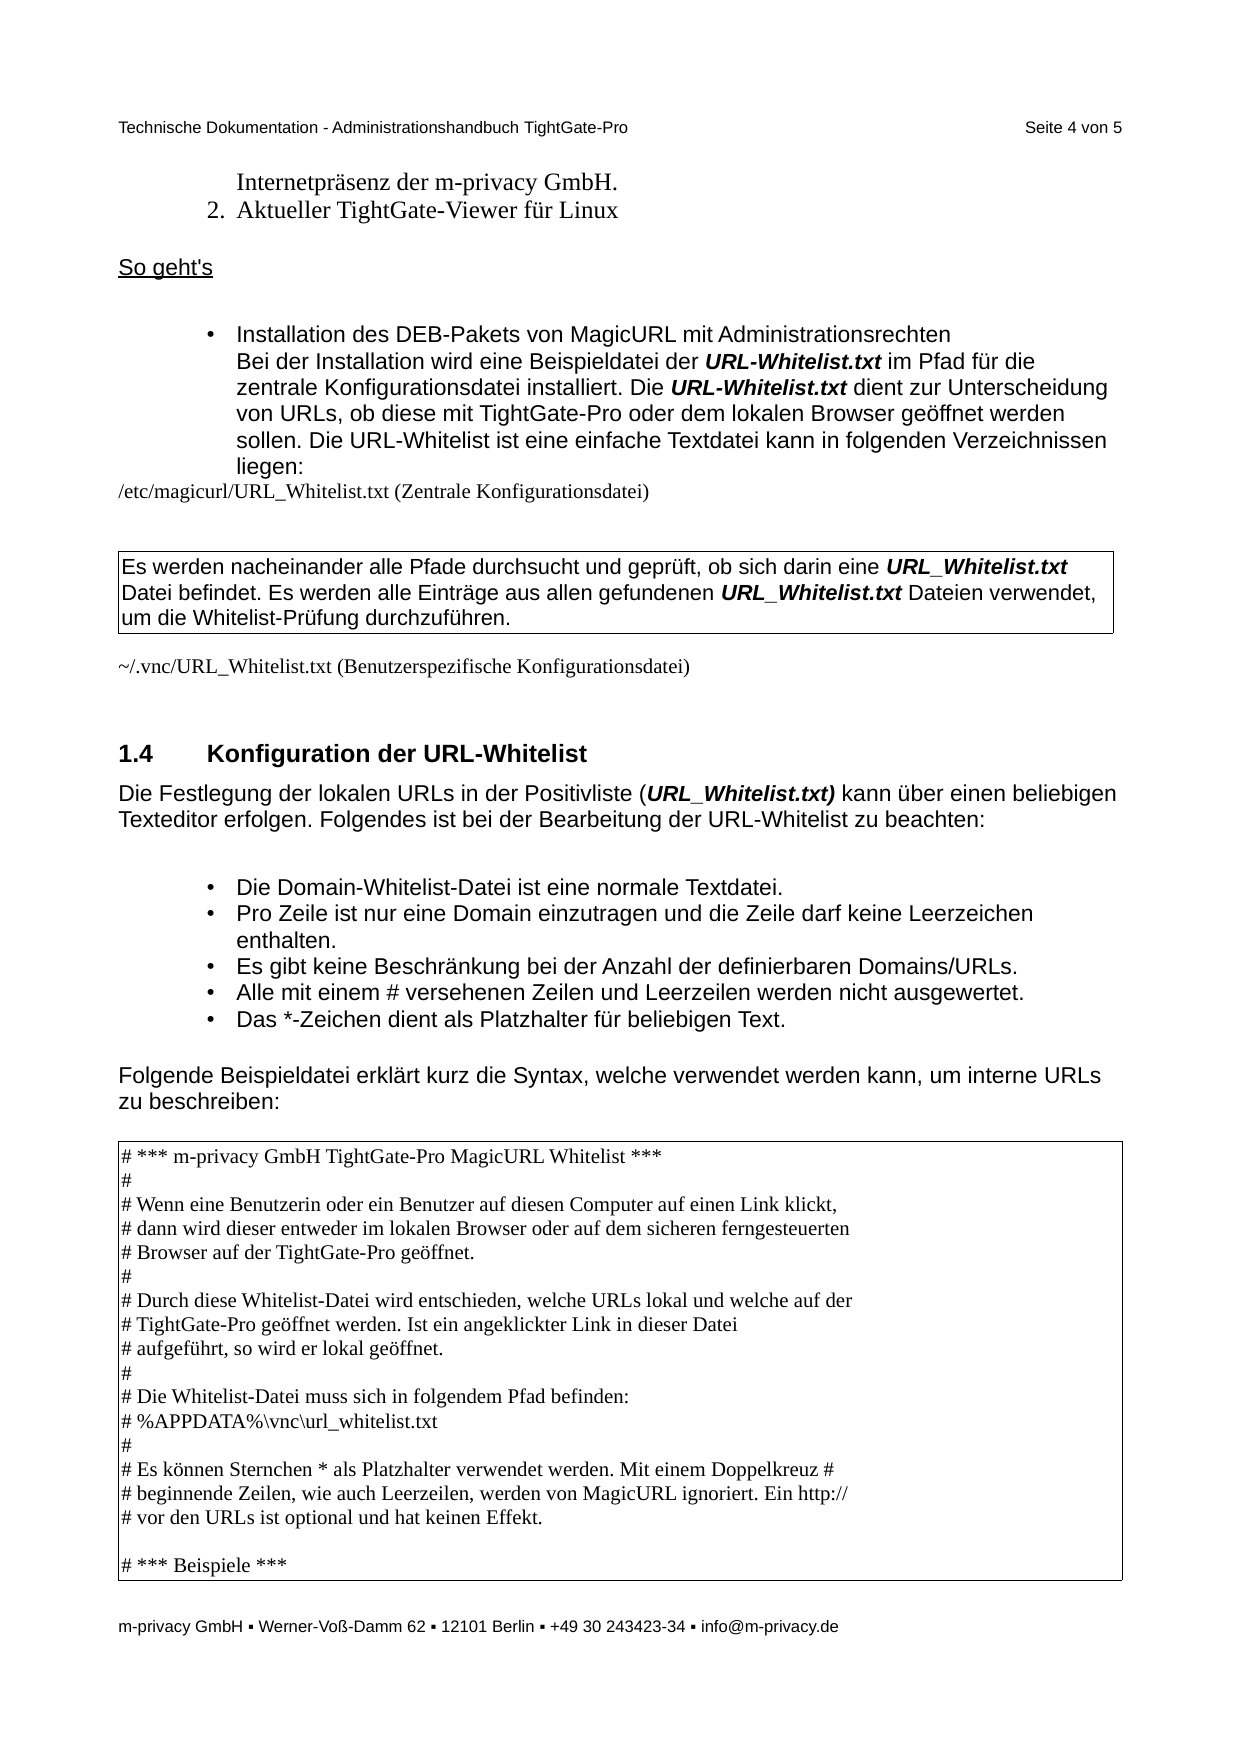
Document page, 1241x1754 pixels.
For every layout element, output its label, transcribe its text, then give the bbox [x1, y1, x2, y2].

list Internetpräsenz der m-privacy GmbH. [207, 167, 1122, 196]
list Pro Zeile ist nur eine Domain einzutragen und die Zeile darf keine Leerzeichen enthalten. [207, 900, 1122, 953]
text /etc/magicurl/URL_Whitelist.txt (Zentrale Konfigurationsdatei) [118, 479, 1122, 528]
list Installation des DEB-Pakets von MagicURL mit Administrationsrechten Bei der Installation wird eine Beispieldatei der URL-Whitelist.txt im Pfad für die zentrale Konfigurationsdatei installiert. Die URL-Whitelist.txt dient zur Unterscheidung von URLs, ob diese mit TightGate-Pro oder dem lokalen Browser geöffnet werden sollen. Die URL-Whitelist ist eine einfache Textdatei kann in folgenden Verzeichnissen liegen: [207, 321, 1122, 479]
list Es gibt keine Beschränkung bei der Anzahl der definierbaren Domains/URLs. [207, 953, 1122, 979]
table_header # *** m-privacy GmbH TightGate-Pro MagicURL Whitelist *** # # Wenn eine Benutzerin oder ein Benutzer auf diesen Computer auf einen Link klickt, # dann wird dieser entweder im lokalen Browser oder auf dem sicheren ferngesteuerten # Browser auf der TightGate-Pro geöffnet. # # Durch diese Whitelist-Datei wird entschieden, welche URLs lokal und welche auf der # TightGate-Pro geöffnet werden. Ist ein angeklickter Link in dieser Datei # aufgeführt, so wird er lokal geöffnet. # # Die Whitelist-Datei muss sich in folgendem Pfad befinden: # %APPDATA%\vnc\url_whitelist.txt # # Es können Sternchen * als Platzhalter verwendet werden. Mit einem Doppelkreuz # # beginnende Zeilen, wie auch Leerzeilen, werden von MagicURL ignoriert. Ein http:// # vor den URLs ist optional und hat keinen Effekt. # *** Beispiele *** [119, 1142, 1122, 1580]
text ~/.vnc/URL_Whitelist.txt (Benutzerspezifische Konfigurationsdatei) [118, 642, 1122, 678]
text So geht's [118, 254, 1122, 280]
text Folgende Beispieldatei erklärt kurz die Syntax, welche verwendet werden kann, um interne URLs zu beschreiben: [118, 1062, 1122, 1114]
list Die Domain-Whitelist-Datei ist eine normale Textdatei. [207, 874, 1122, 900]
text Die Festlegung der lokalen URLs in der Positivliste (URL_Whitelist.txt) kann über einen beliebigen Texteditor erfolgen. Folgendes ist bei der Bearbeitung der URL-Whitelist zu beachten: [118, 780, 1122, 833]
table_header Es werden nacheinander alle Pfade durchsucht und geprüft, ob sich darin eine URL_Whitelist.txt Datei befindet. Es werden alle Einträge aus allen gefundenen URL_Whitelist.txt Dateien verwendet, um die Whitelist-Prüfung durchzuführen. [119, 552, 1113, 633]
subtitle Konfiguration der URL-Whitelist [118, 739, 1122, 768]
list Alle mit einem # versehenen Zeilen und Leerzeilen werden nicht ausgewertet. [207, 979, 1122, 1006]
list Aktueller TightGate-Viewer für Linux [207, 196, 1122, 224]
list Das *-Zeichen dient als Platzhalter für beliebigen Text. [207, 1006, 1122, 1032]
